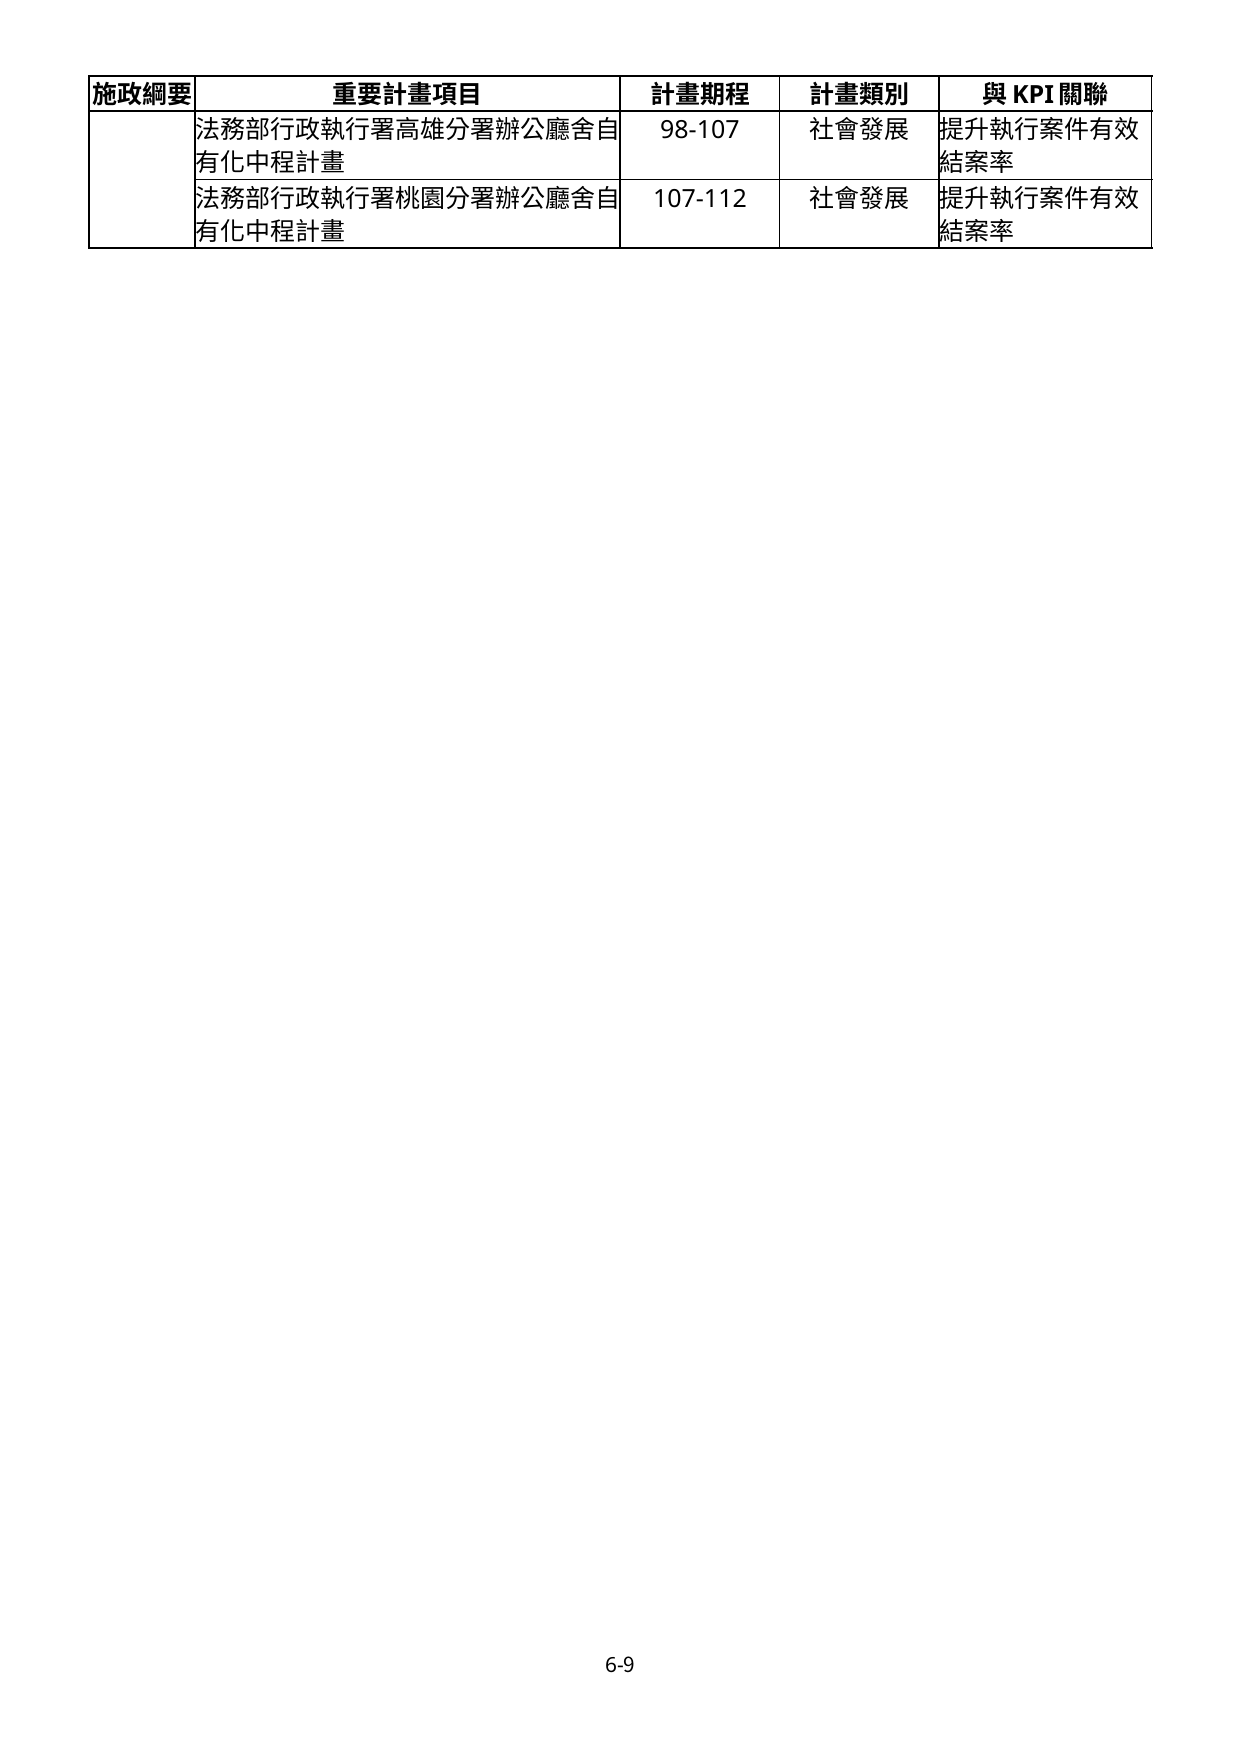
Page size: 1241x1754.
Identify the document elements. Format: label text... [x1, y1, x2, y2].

table_cell 107-112 [621, 180, 779, 247]
table_cell 法務部行政執行署桃園分署辦公廳舍自有化中程計畫 [196, 180, 619, 247]
table_header 計畫類別 [780, 77, 938, 110]
table_header 計畫期程 [621, 77, 779, 110]
table_cell 提升執行案件有效結案率 [940, 180, 1151, 247]
table_cell 社會發展 [780, 180, 938, 247]
table_cell 提升執行案件有效結案率 [940, 112, 1151, 178]
table_header 重要計畫項目 [196, 77, 619, 110]
table_header 施政綱要 [90, 77, 194, 110]
table_cell 98-107 [621, 112, 779, 178]
table_cell 法務部行政執行署高雄分署辦公廳舍自有化中程計畫 [196, 112, 619, 178]
table_header 與KPI關聯 [940, 77, 1151, 110]
table_cell 社會發展 [780, 112, 938, 178]
table_cell [90, 112, 194, 247]
